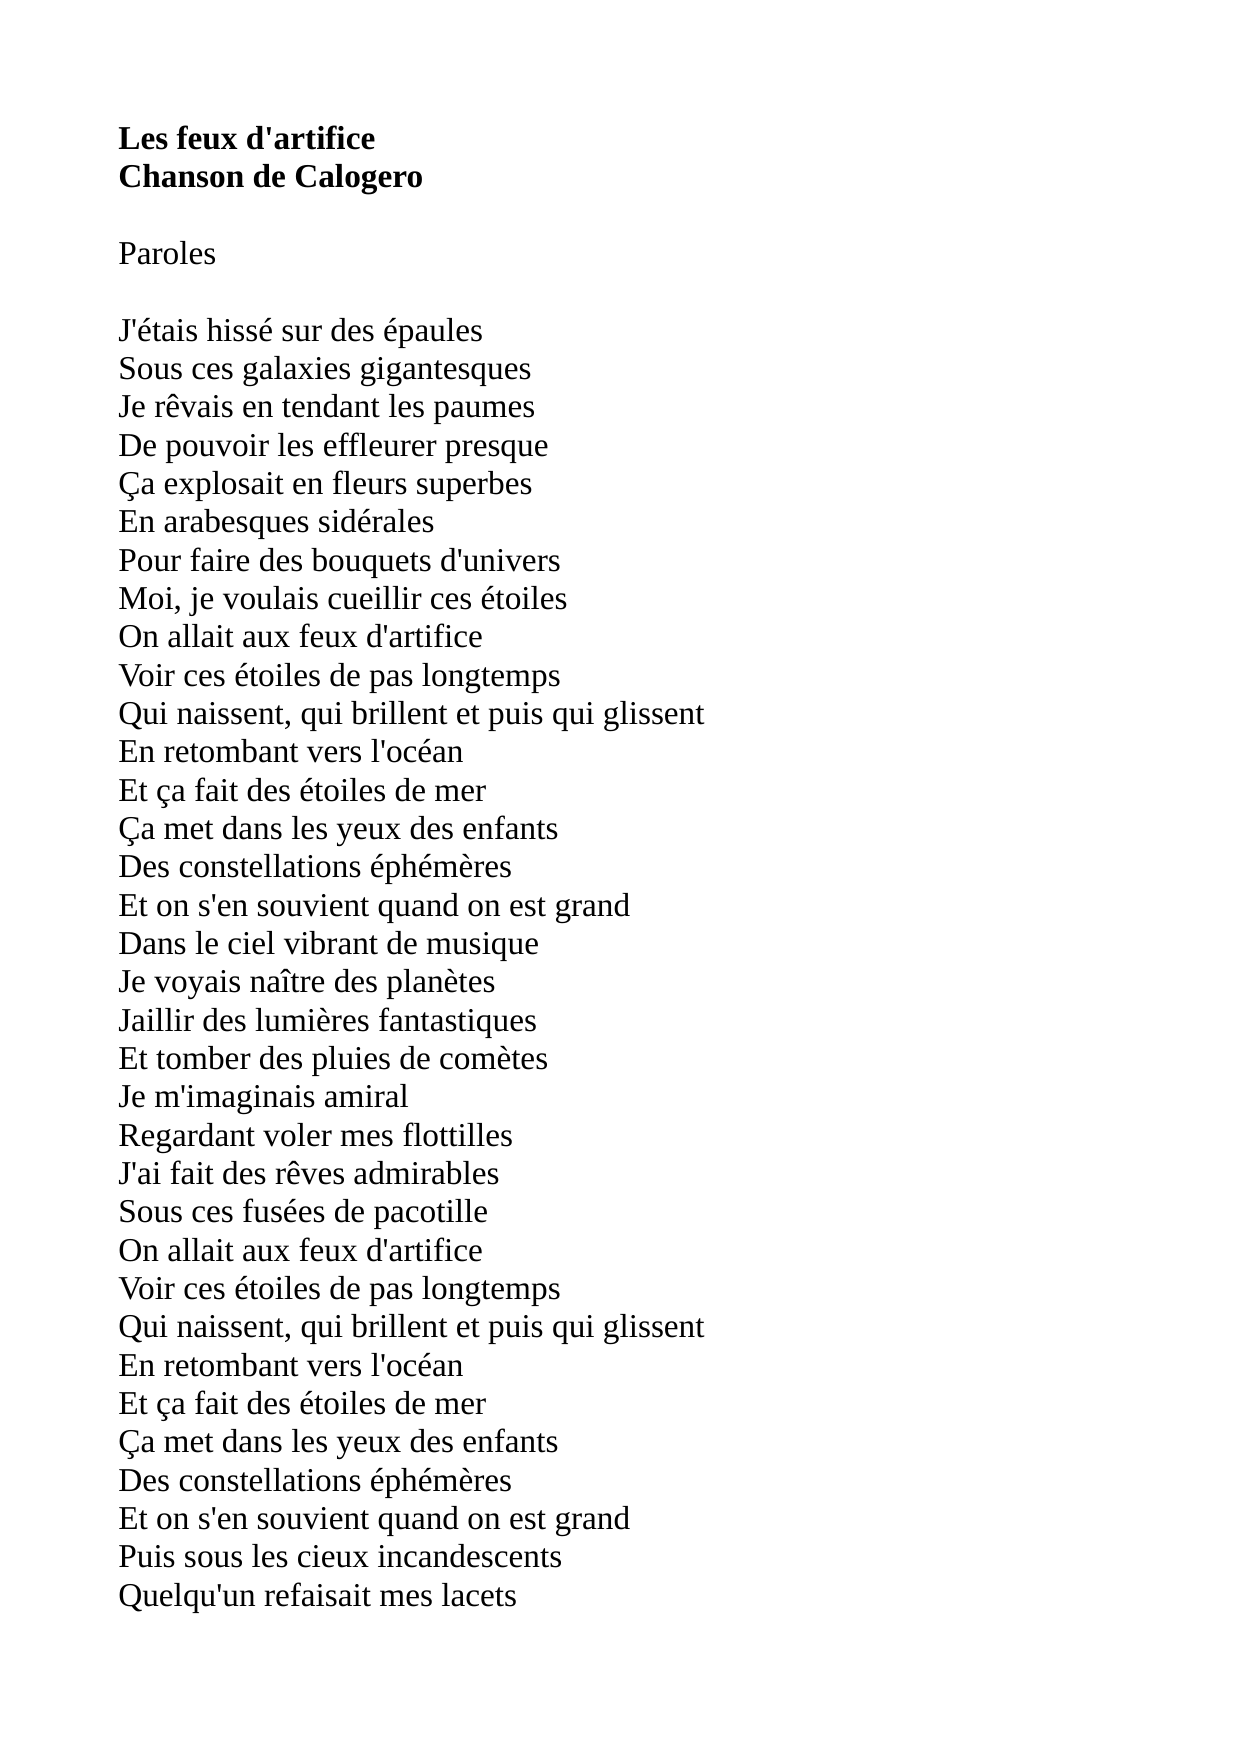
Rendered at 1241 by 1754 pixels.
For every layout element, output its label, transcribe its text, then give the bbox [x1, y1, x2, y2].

text Des constellations éphémères [118, 1460, 1122, 1498]
text Ça explosait en fleurs superbes [118, 463, 1122, 501]
text J'étais hissé sur des épaules [118, 310, 1122, 348]
text Pour faire des bouquets d'univers [118, 540, 1122, 578]
text Voir ces étoiles de pas longtemps [118, 655, 1122, 693]
text Des constellations éphémères [118, 846, 1122, 885]
text Dans le ciel vibrant de musique [118, 923, 1122, 961]
text Je rêvais en tendant les paumes [118, 386, 1122, 425]
text Et ça fait des étoiles de mer [118, 770, 1122, 808]
text Et ça fait des étoiles de mer [118, 1383, 1122, 1421]
text Et tomber des pluies de comètes [118, 1038, 1122, 1076]
text En retombant vers l'océan [118, 731, 1122, 770]
text En arabesques sidérales [118, 501, 1122, 540]
text Qui naissent, qui brillent et puis qui glissent [118, 1306, 1122, 1345]
text Moi, je voulais cueillir ces étoiles [118, 578, 1122, 616]
text Puis sous les cieux incandescents [118, 1536, 1122, 1575]
text En retombant vers l'océan [118, 1345, 1122, 1383]
text Jaillir des lumières fantastiques [118, 1000, 1122, 1038]
text J'ai fait des rêves admirables [118, 1153, 1122, 1191]
text Quelqu'un refaisait mes lacets [118, 1575, 1122, 1613]
text Et on s'en souvient quand on est grand [118, 885, 1122, 923]
text Je voyais naître des planètes [118, 961, 1122, 1000]
text De pouvoir les effleurer presque [118, 425, 1122, 463]
text Sous ces fusées de pacotille [118, 1191, 1122, 1230]
text On allait aux feux d'artifice [118, 1230, 1122, 1268]
text Ça met dans les yeux des enfants [118, 1421, 1122, 1460]
text On allait aux feux d'artifice [118, 616, 1122, 655]
text Sous ces galaxies gigantesques [118, 348, 1122, 386]
text Et on s'en souvient quand on est grand [118, 1498, 1122, 1536]
text Qui naissent, qui brillent et puis qui glissent [118, 693, 1122, 731]
text Paroles [118, 233, 1122, 310]
text Je m'imaginais amiral [118, 1076, 1122, 1115]
text Les feux d'artifice [118, 118, 1122, 156]
text Voir ces étoiles de pas longtemps [118, 1268, 1122, 1306]
text Ça met dans les yeux des enfants [118, 808, 1122, 846]
text Regardant voler mes flottilles [118, 1115, 1122, 1153]
text Chanson de Calogero [118, 156, 1122, 233]
